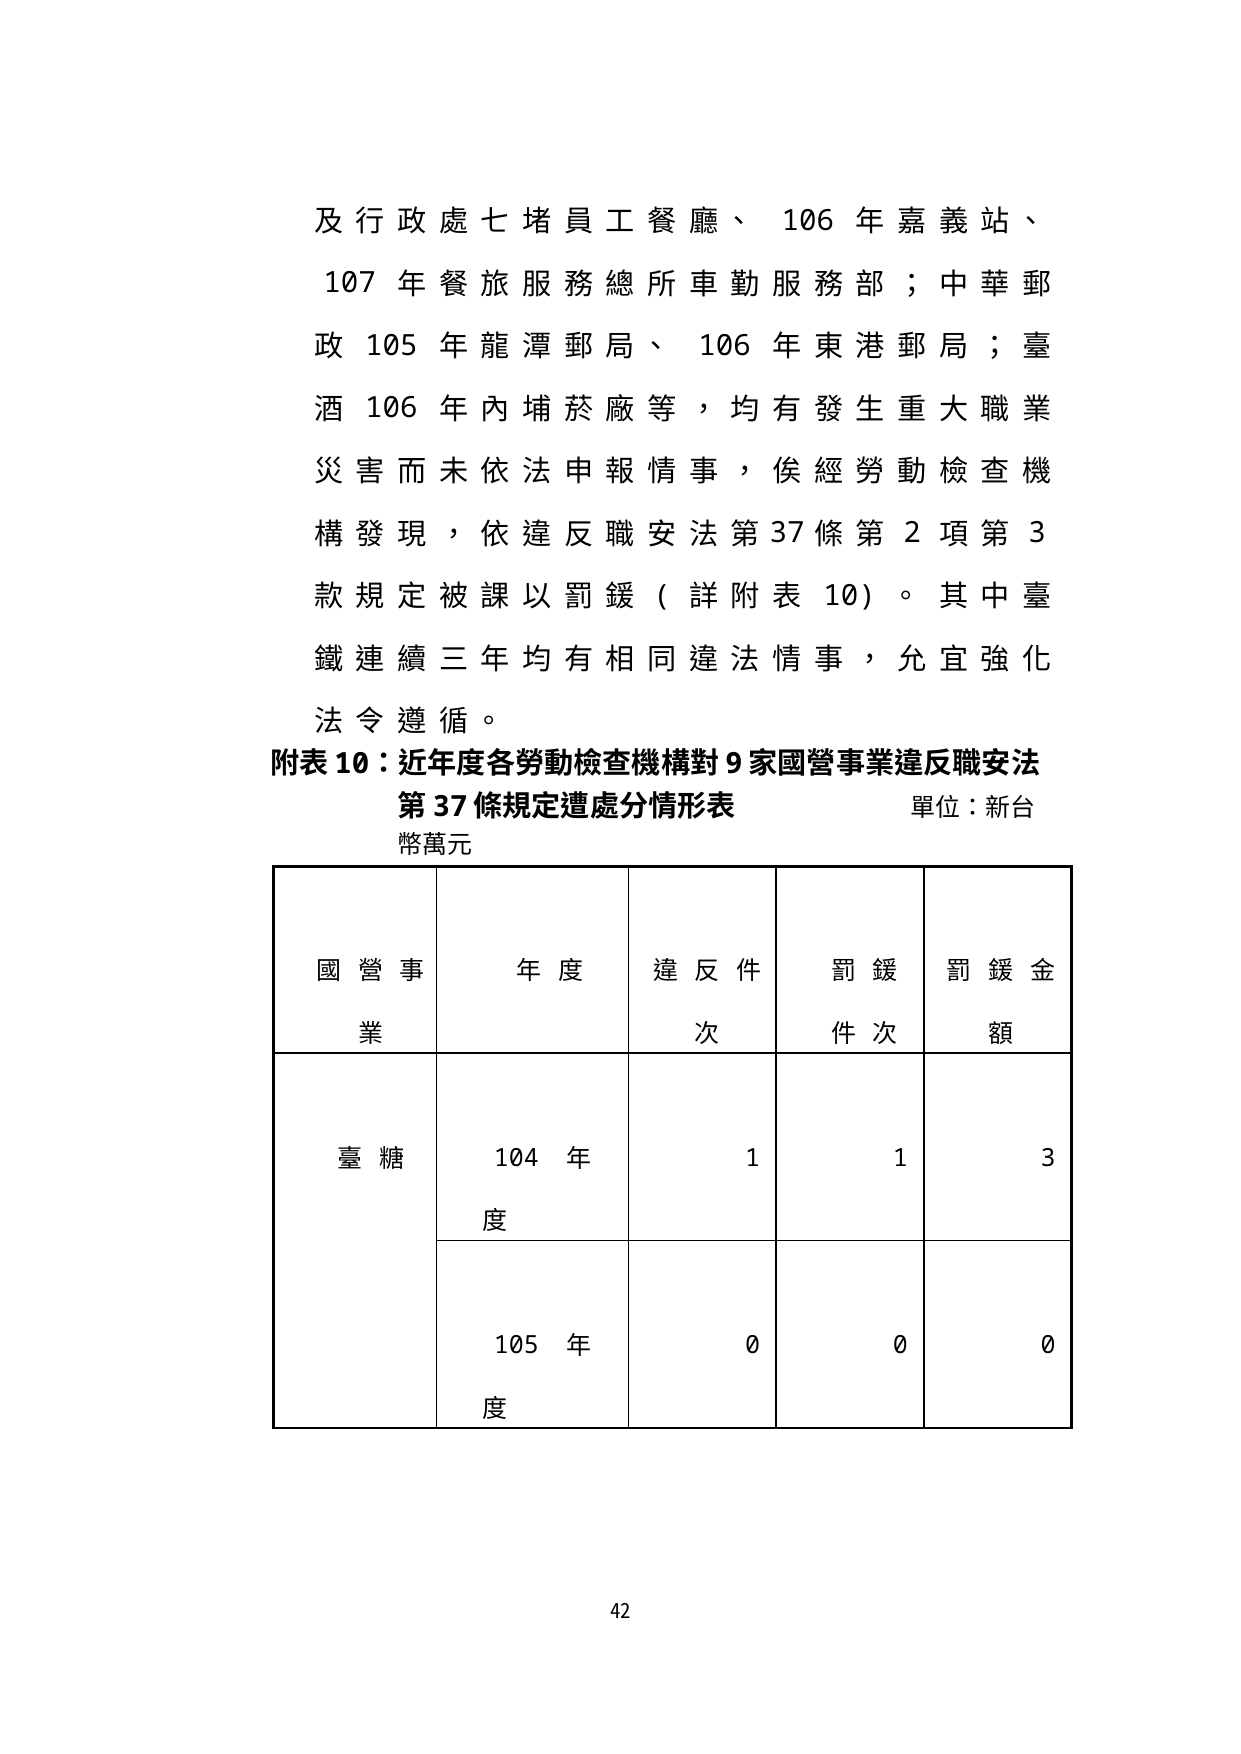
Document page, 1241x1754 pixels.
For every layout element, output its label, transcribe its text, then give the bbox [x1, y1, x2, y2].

table_cell 0 [777, 1241, 923, 1427]
table_cell 臺糖 [275, 1054, 436, 1427]
text 及行政處七堵員工餐廳、106年嘉義站、107年餐旅服務總所車勤服務部；中華郵政105年龍潭郵局、106年東港郵局；臺酒106年內埔菸廠等，均有發生重大職業災害而未依法申報情事，俟經勞動檢查機構發現，依違反職安法第37條第2項第3款規定被課以罰鍰(詳附表10)。其中臺鐵連續三年均有相同違法情事，允宜強化法令遵循。 [271, 177, 1058, 740]
table_header 年度 [437, 868, 628, 1052]
table_cell 0 [925, 1241, 1070, 1427]
table_cell 3 [925, 1054, 1070, 1240]
text 附表10：近年度各勞動檢查機構對9家國營事業違反職安法第37條規定遭處分情形表 單位：新台幣萬元 [270, 740, 1058, 861]
table_cell 0 [629, 1241, 775, 1427]
table_header 罰鍰件次 [777, 868, 923, 1052]
table_cell 1 [629, 1054, 775, 1240]
table_header 罰鍰金額 [925, 868, 1070, 1052]
table_cell 1 [777, 1054, 923, 1240]
table_cell 104年度 [437, 1054, 628, 1240]
table_header 違反件次 [629, 868, 775, 1052]
table_cell 105年度 [437, 1241, 628, 1427]
table_header 國營事業 [275, 868, 436, 1052]
